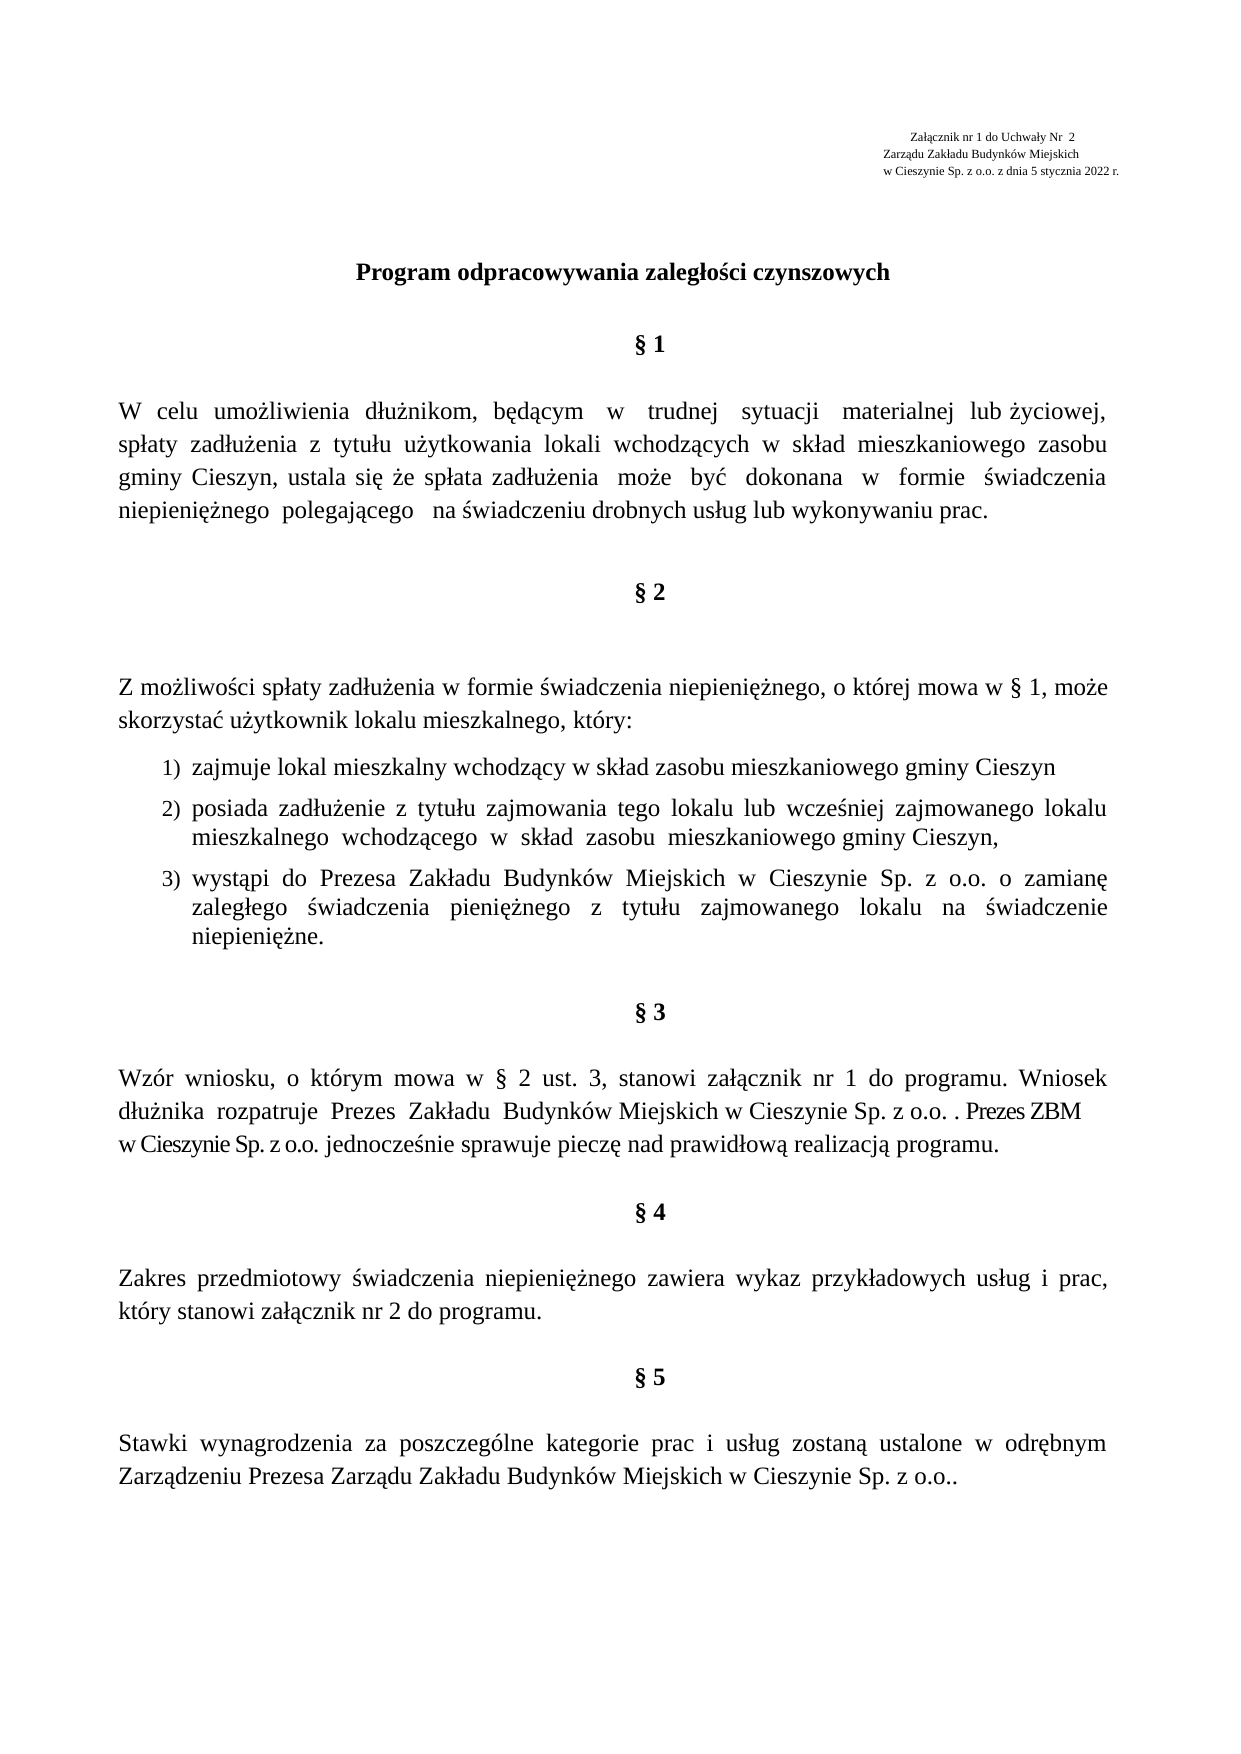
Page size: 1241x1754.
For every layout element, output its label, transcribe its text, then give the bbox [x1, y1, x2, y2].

list zajmuje lokal mieszkalny wchodzący w skład zasobu mieszkaniowego gminy Cieszyn [162, 752, 1108, 781]
text § 2 [132, 577, 1108, 605]
text § 5 [132, 1362, 1108, 1391]
text w Cieszynie Sp. z o.o. jednocześnie sprawuje pieczę nad prawidłową realizacją programu. [118, 1129, 1108, 1158]
text w Cieszynie Sp. z o.o. z dnia 5 stycznia 2022 r. [118, 164, 1122, 178]
text W celu umożliwienia dłużnikom, będącym w trudnej sytuacji materialnej lub życiowej, spłaty zadłużenia z tytułu użytkowania lokali wchodzących w skład mieszkaniowego zasobu gminy Cieszyn, ustala się że spłata zadłużenia może być dokonana w formie świadczenia niepieniężnego polegającego na świadczeniu drobnych usług lub wykonywaniu prac. [118, 396, 1108, 524]
list posiada zadłużenie z tytułu zajmowania tego lokalu lub wcześniej zajmowanego lokalu mieszkalnego wchodzącego w skład zasobu mieszkaniowego gminy Cieszyn, [162, 793, 1108, 851]
text § 3 [132, 997, 1108, 1026]
text § 4 [132, 1197, 1109, 1225]
text Zakres przedmiotowy świadczenia niepieniężnego zawiera wykaz przykładowych usług i prac, który stanowi załącznik nr 2 do programu. [118, 1263, 1109, 1324]
text Załącznik nr 1 do Uchwały Nr 2 [118, 118, 1122, 147]
subtitle Program odpracowywania zaległości czynszowych [175, 257, 1064, 286]
text Stawki wynagrodzenia za poszczególne kategorie prac i usług zostaną ustalone w odrębnym Zarządzeniu Prezesa Zarządu Zakładu Budynków Miejskich w Cieszynie Sp. z o.o.. [118, 1428, 1108, 1490]
text Z możliwości spłaty zadłużenia w formie świadczenia niepieniężnego, o której mowa w § 1, może skorzystać użytkownik lokalu mieszkalnego, który: [118, 672, 1108, 734]
text Zarządu Zakładu Budynków Miejskich [118, 147, 1122, 162]
text § 1 [132, 329, 1108, 358]
text Wzór wniosku, o którym mowa w § 2 ust. 3, stanowi załącznik nr 1 do programu. Wniosek dłużnika rozpatruje Prezes Zakładu Budynków Miejskich w Cieszynie Sp. z o.o. . Prezes ZBM [118, 1063, 1108, 1125]
list wystąpi do Prezesa Zakładu Budynków Miejskich w Cieszynie Sp. z o.o. o zamianę zaległego świadczenia pieniężnego z tytułu zajmowanego lokalu na świadczenie niepieniężne. [162, 863, 1108, 949]
